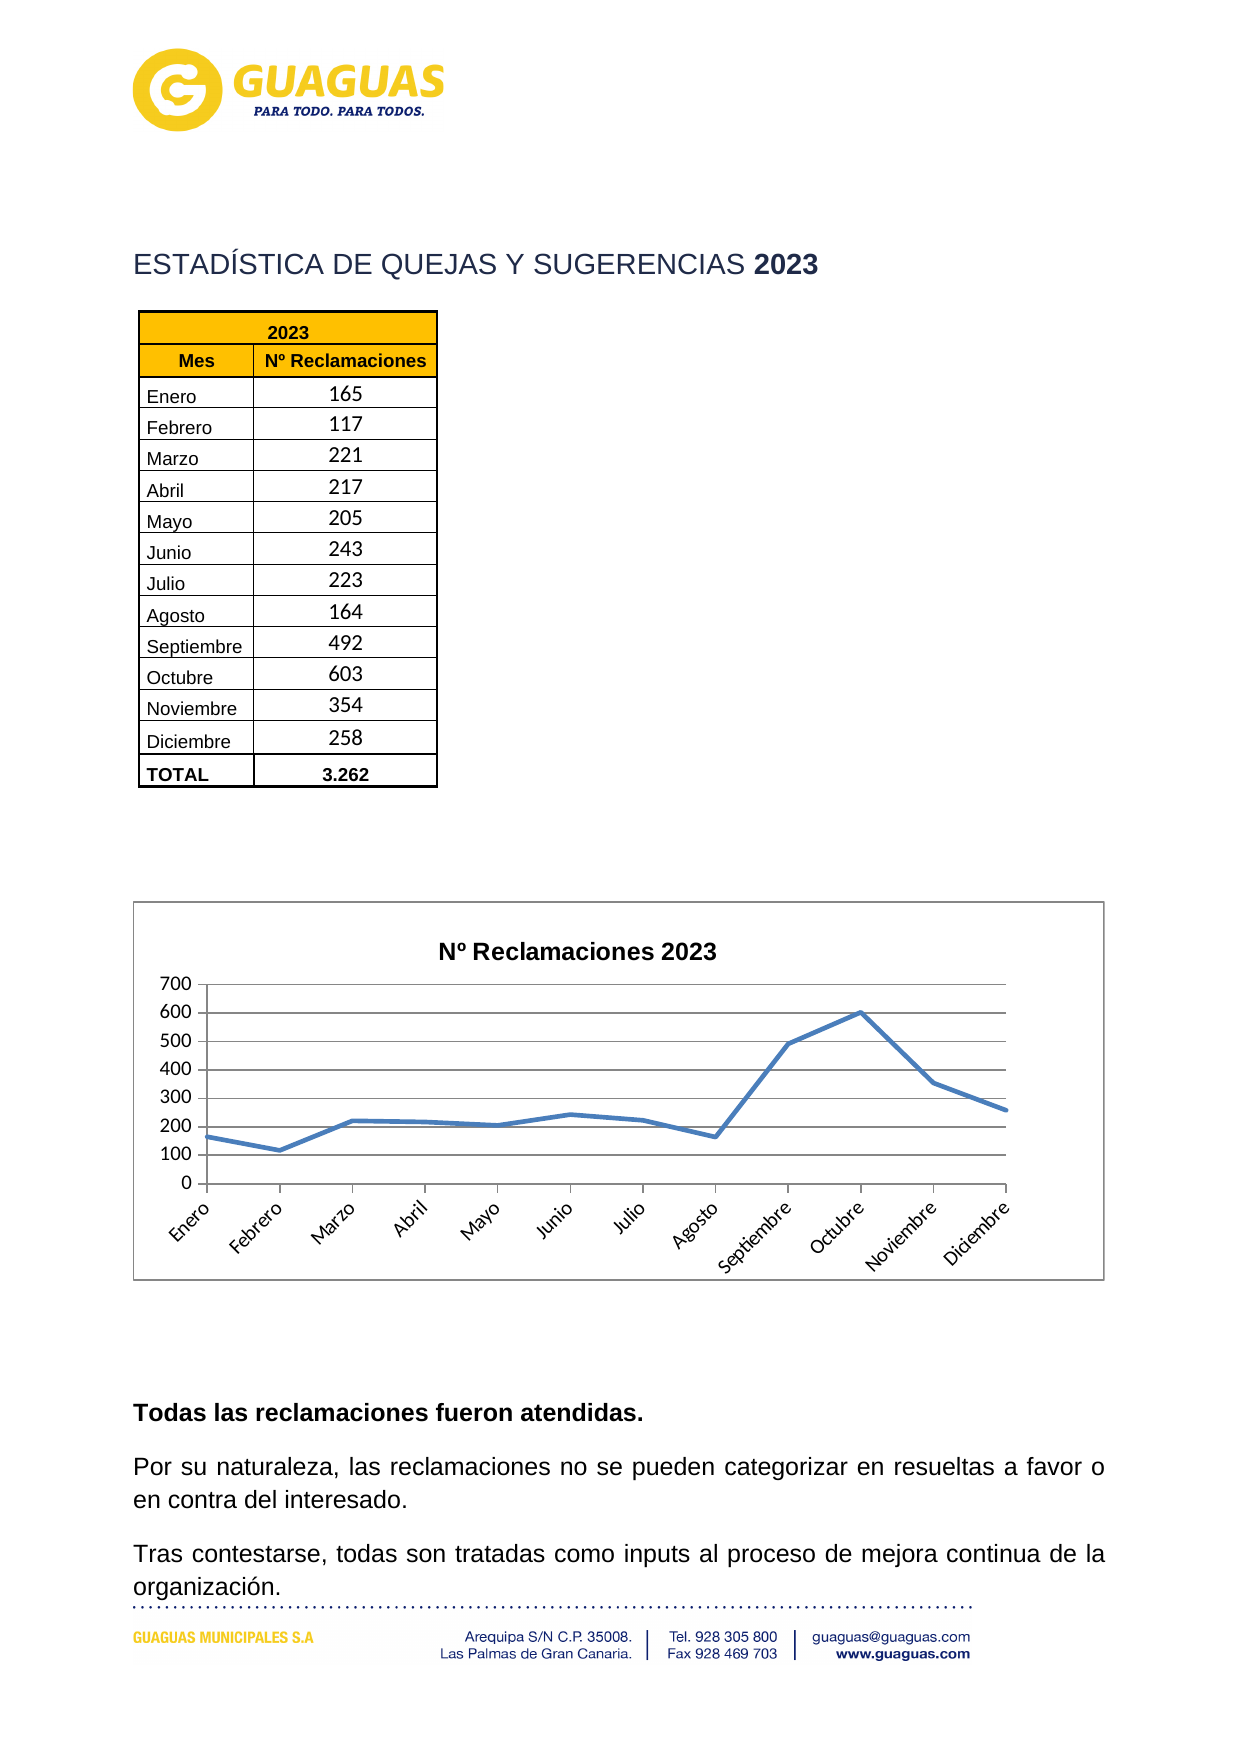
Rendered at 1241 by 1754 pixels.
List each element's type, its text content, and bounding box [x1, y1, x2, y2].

table_cell 217 [254, 471, 436, 501]
text Todas las reclamaciones fueron atendidas. [133, 1398, 1107, 1427]
table_cell 221 [254, 440, 436, 470]
table_header 2023 [140, 313, 436, 343]
table_cell 243 [254, 533, 436, 563]
table_cell Mes [140, 345, 253, 376]
table_cell 258 [254, 721, 436, 753]
table_cell Junio [140, 533, 253, 563]
table_cell 354 [254, 690, 436, 720]
table_cell Julio [140, 565, 253, 595]
text ESTADÍSTICA DE QUEJAS Y SUGERENCIAS 2023 [133, 247, 1107, 280]
table_cell 223 [254, 565, 436, 595]
table_cell Abril [140, 471, 253, 501]
table_cell Febrero [140, 408, 253, 438]
table_cell Nº Reclamaciones [254, 345, 436, 376]
table_cell Mayo [140, 502, 253, 532]
table_cell Diciembre [140, 721, 253, 753]
text Por su naturaleza, las reclamaciones no se pueden categorizar en resueltas a favor o en contra del interesado. [133, 1452, 1107, 1514]
table_cell Marzo [140, 440, 253, 470]
table_cell Enero [140, 378, 253, 407]
table_cell 164 [254, 596, 436, 626]
table_cell Septiembre [140, 627, 253, 657]
table_cell 492 [254, 627, 436, 657]
table_cell Noviembre [140, 690, 253, 720]
table_cell 603 [254, 658, 436, 688]
table_cell Agosto [140, 596, 253, 626]
table_cell 3.262 [255, 755, 436, 785]
table_cell 165 [254, 378, 436, 407]
text Tras contestarse, todas son tratadas como inputs al proceso de mejora continua de la organización. [133, 1539, 1107, 1601]
table_cell Octubre [140, 658, 253, 688]
table_cell TOTAL [140, 755, 253, 785]
table_cell 117 [254, 408, 436, 438]
table_cell 205 [254, 502, 436, 532]
